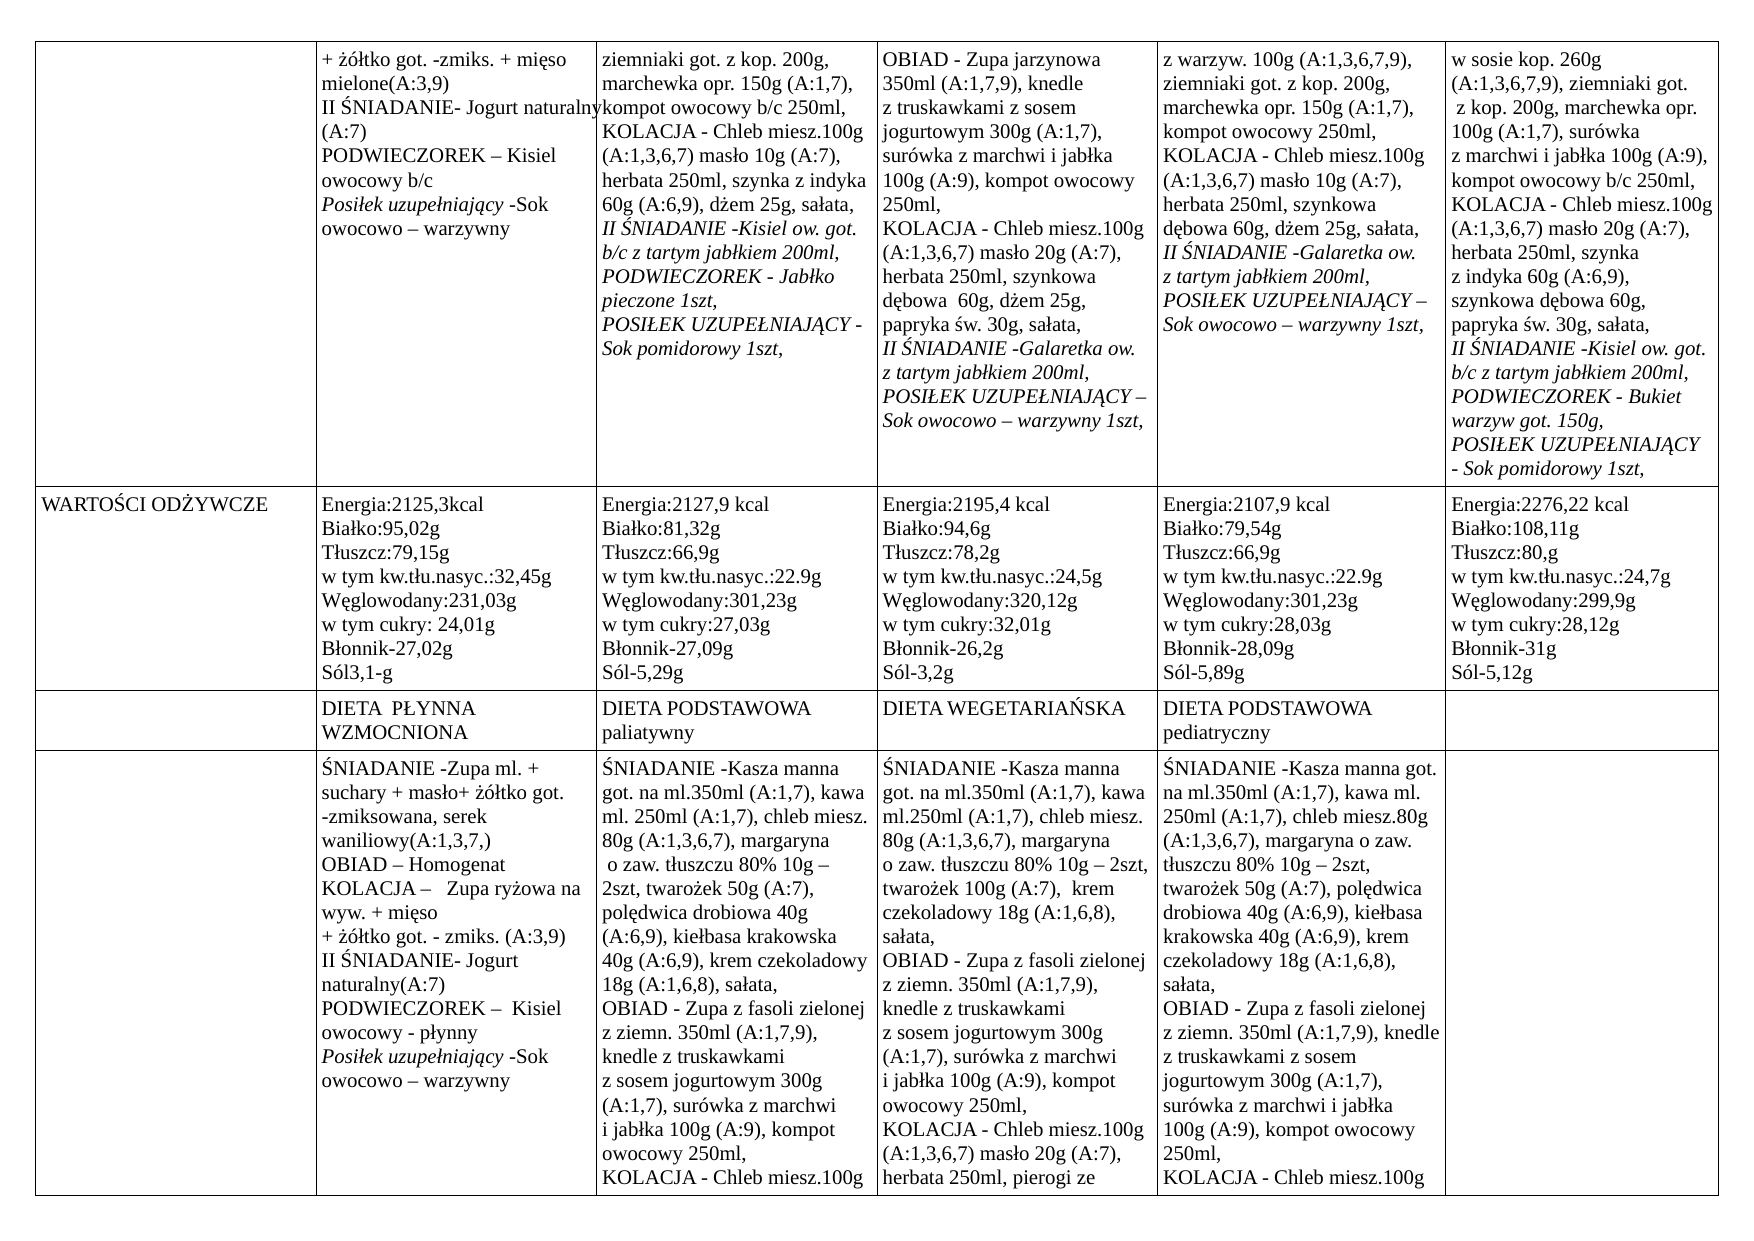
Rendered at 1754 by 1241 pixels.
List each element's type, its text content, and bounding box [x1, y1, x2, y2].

table_cell z warzyw. 100g (A:1,3,6,7,9), ziemniaki got. z kop. 200g, marchewka opr. 150g (A:1,7), kompot owocowy 250ml, KOLACJA - Chleb miesz.100g (A:1,3,6,7) masło 10g (A:7), herbata 250ml, szynkowa dębowa 60g, dżem 25g, sałata, II ŚNIADANIE -Galaretka ow. z tartym jabłkiem 200ml, POSIŁEK UZUPEŁNIAJĄCY – Sok owocowo – warzywny 1szt, [1158, 42, 1445, 486]
table_cell ŚNIADANIE -Kasza manna got. na ml.350ml (A:1,7), kawa ml.250ml (A:1,7), chleb miesz. 80g (A:1,3,6,7), margaryna o zaw. tłuszczu 80% 10g – 2szt, twarożek 100g (A:7), krem czekoladowy 18g (A:1,6,8), sałata, OBIAD - Zupa z fasoli zielonej z ziemn. 350ml (A:1,7,9), knedle z truskawkami z sosem jogurtowym 300g (A:1,7), surówka z marchwi i jabłka 100g (A:9), kompot owocowy 250ml, KOLACJA - Chleb miesz.100g (A:1,3,6,7) masło 20g (A:7), herbata 250ml, pierogi ze [878, 751, 1157, 1194]
table_cell Energia:2276,22 kcal Białko:108,11g Tłuszcz:80,g w tym kw.tłu.nasyc.:24,7g Węglowodany:299,9g w tym cukry:28,12g Błonnik-31g Sól-5,12g [1446, 487, 1718, 690]
table_cell Energia:2195,4 kcal Białko:94,6g Tłuszcz:78,2g w tym kw.tłu.nasyc.:24,5g Węglowodany:320,12g w tym cukry:32,01g Błonnik-26,2g Sól-3,2g [878, 487, 1157, 690]
table_cell Energia:2125,3kcal Białko:95,02g Tłuszcz:79,15g w tym kw.tłu.nasyc.:32,45g Węglowodany:231,03g w tym cukry: 24,01g Błonnik-27,02g Sól3,1-g [317, 487, 596, 690]
table_cell DIETA PODSTAWOWA paliatywny [597, 691, 877, 750]
table_cell WARTOŚCI ODŻYWCZE [36, 487, 316, 690]
table_cell ŚNIADANIE -Zupa ryżowa na wyw. + mięso + żółtko got.–zmiks., serek naturalny, (A:3,7,9) OBIAD – Kasza manna na wyw. + mięso - zmiks.+ mięso mielone(A:1,9) KOLACJA – Zupa ryżowa na wyw. + mięso + żółtko got. -zmiks. + mięso mielone(A:3,9) II ŚNIADANIE- Jogurt naturalny (A:7) PODWIECZOREK – Kisiel owocowy b/c Posiłek uzupełniający -Sok owocowo – warzywny [317, 42, 596, 486]
table_cell ŚNIADANIE -Kawa ml.250ml (A:1,7), chleb miesz.80g (A:1,3,6,7), margaryna o zaw. tłuszczu 80% 10g – 1szt, twarożek 50g (A:7), polędwica drobiowa 60g (A:6,9), sałata, OBIAD - Zupa jarzynowa 350ml (A:1,7,9),pulpet got. w sosie kop. 160g (A:1,3,6,7,9), ziemniaki got. z kop. 200g, marchewka opr. 150g (A:1,7), kompot owocowy b/c 250ml, KOLACJA - Chleb miesz.100g (A:1,3,6,7) masło 10g (A:7), herbata 250ml, szynka z indyka 60g (A:6,9), dżem 25g, sałata, II ŚNIADANIE -Kisiel ow. got. b/c z tartym jabłkiem 200ml, PODWIECZOREK - Jabłko pieczone 1szt, POSIŁEK UZUPEŁNIAJĄCY - Sok pomidorowy 1szt, [597, 42, 877, 486]
table_cell ŚNIADANIE -Kasza manna got. na ml.350ml (A:1,7), kawa ml. 250ml (A:1,7), chleb miesz. 80g (A:1,3,6,7), margaryna o zaw. tłuszczu 80% 10g – 2szt, twarożek 50g (A:7), polędwica drobiowa 40g (A:6,9), kiełbasa krakowska 40g (A:6,9), krem czekoladowy 18g (A:1,6,8), sałata, OBIAD - Zupa z fasoli zielonej z ziemn. 350ml (A:1,7,9), knedle z truskawkami z sosem jogurtowym 300g (A:1,7), surówka z marchwi i jabłka 100g (A:9), kompot owocowy 250ml, KOLACJA - Chleb miesz.100g [597, 751, 877, 1194]
table_cell [1446, 751, 1718, 1194]
table_cell [36, 751, 316, 1194]
table_cell Energia:2107,9 kcal Białko:79,54g Tłuszcz:66,9g w tym kw.tłu.nasyc.:22.9g Węglowodany:301,23g w tym cukry:28,03g Błonnik-28,09g Sól-5,89g [1158, 487, 1445, 690]
table_cell [36, 691, 316, 750]
table_cell ŚNIADANIE -Kasza manna got. na ml.350ml (A:1,7), kawa ml. 250ml (A:1,7), chleb miesz.80g (A:1,3,6,7), margaryna o zaw. tłuszczu 80% 10g – 2szt, twarożek 50g (A:7), polędwica drobiowa 40g (A:6,9), kiełbasa krakowska 40g (A:6,9), krem czekoladowy 18g (A:1,6,8), sałata, OBIAD - Zupa z fasoli zielonej z ziemn. 350ml (A:1,7,9), knedle z truskawkami z sosem jogurtowym 300g (A:1,7), surówka z marchwi i jabłka 100g (A:9), kompot owocowy 250ml, KOLACJA - Chleb miesz.100g [1158, 751, 1445, 1194]
table_cell OBIAD - Zupa jarzynowa 350ml (A:1,7,9), knedle z truskawkami z sosem jogurtowym 300g (A:1,7), surówka z marchwi i jabłka 100g (A:9), kompot owocowy 250ml, KOLACJA - Chleb miesz.100g (A:1,3,6,7) masło 20g (A:7), herbata 250ml, szynkowa dębowa 60g, dżem 25g, papryka św. 30g, sałata, II ŚNIADANIE -Galaretka ow. z tartym jabłkiem 200ml, POSIŁEK UZUPEŁNIAJĄCY – Sok owocowo – warzywny 1szt, [878, 42, 1157, 486]
table_cell [36, 42, 316, 486]
table_cell DIETA PODSTAWOWA pediatryczny [1158, 691, 1445, 750]
table_cell w sosie kop. 260g (A:1,3,6,7,9), ziemniaki got. z kop. 200g, marchewka opr. 100g (A:1,7), surówka z marchwi i jabłka 100g (A:9), kompot owocowy b/c 250ml, KOLACJA - Chleb miesz.100g (A:1,3,6,7) masło 20g (A:7), herbata 250ml, szynka z indyka 60g (A:6,9), szynkowa dębowa 60g, papryka św. 30g, sałata, II ŚNIADANIE -Kisiel ow. got. b/c z tartym jabłkiem 200ml, PODWIECZOREK - Bukiet warzyw got. 150g, POSIŁEK UZUPEŁNIAJĄCY - Sok pomidorowy 1szt, [1446, 42, 1718, 486]
table_cell DIETA WEGETARIAŃSKA [878, 691, 1157, 750]
table_cell DIETA PŁYNNA WZMOCNIONA [317, 691, 596, 750]
table_cell Energia:2127,9 kcal Białko:81,32g Tłuszcz:66,9g w tym kw.tłu.nasyc.:22.9g Węglowodany:301,23g w tym cukry:27,03g Błonnik-27,09g Sól-5,29g [597, 487, 877, 690]
table_cell ŚNIADANIE -Zupa ml. + suchary + masło+ żółtko got. -zmiksowana, serek waniliowy(A:1,3,7,) OBIAD – Homogenat KOLACJA – Zupa ryżowa na wyw. + mięso + żółtko got. - zmiks. (A:3,9) II ŚNIADANIE- Jogurt naturalny(A:7) PODWIECZOREK – Kisiel owocowy - płynny Posiłek uzupełniający -Sok owocowo – warzywny [317, 751, 596, 1194]
table_cell [1446, 691, 1718, 750]
